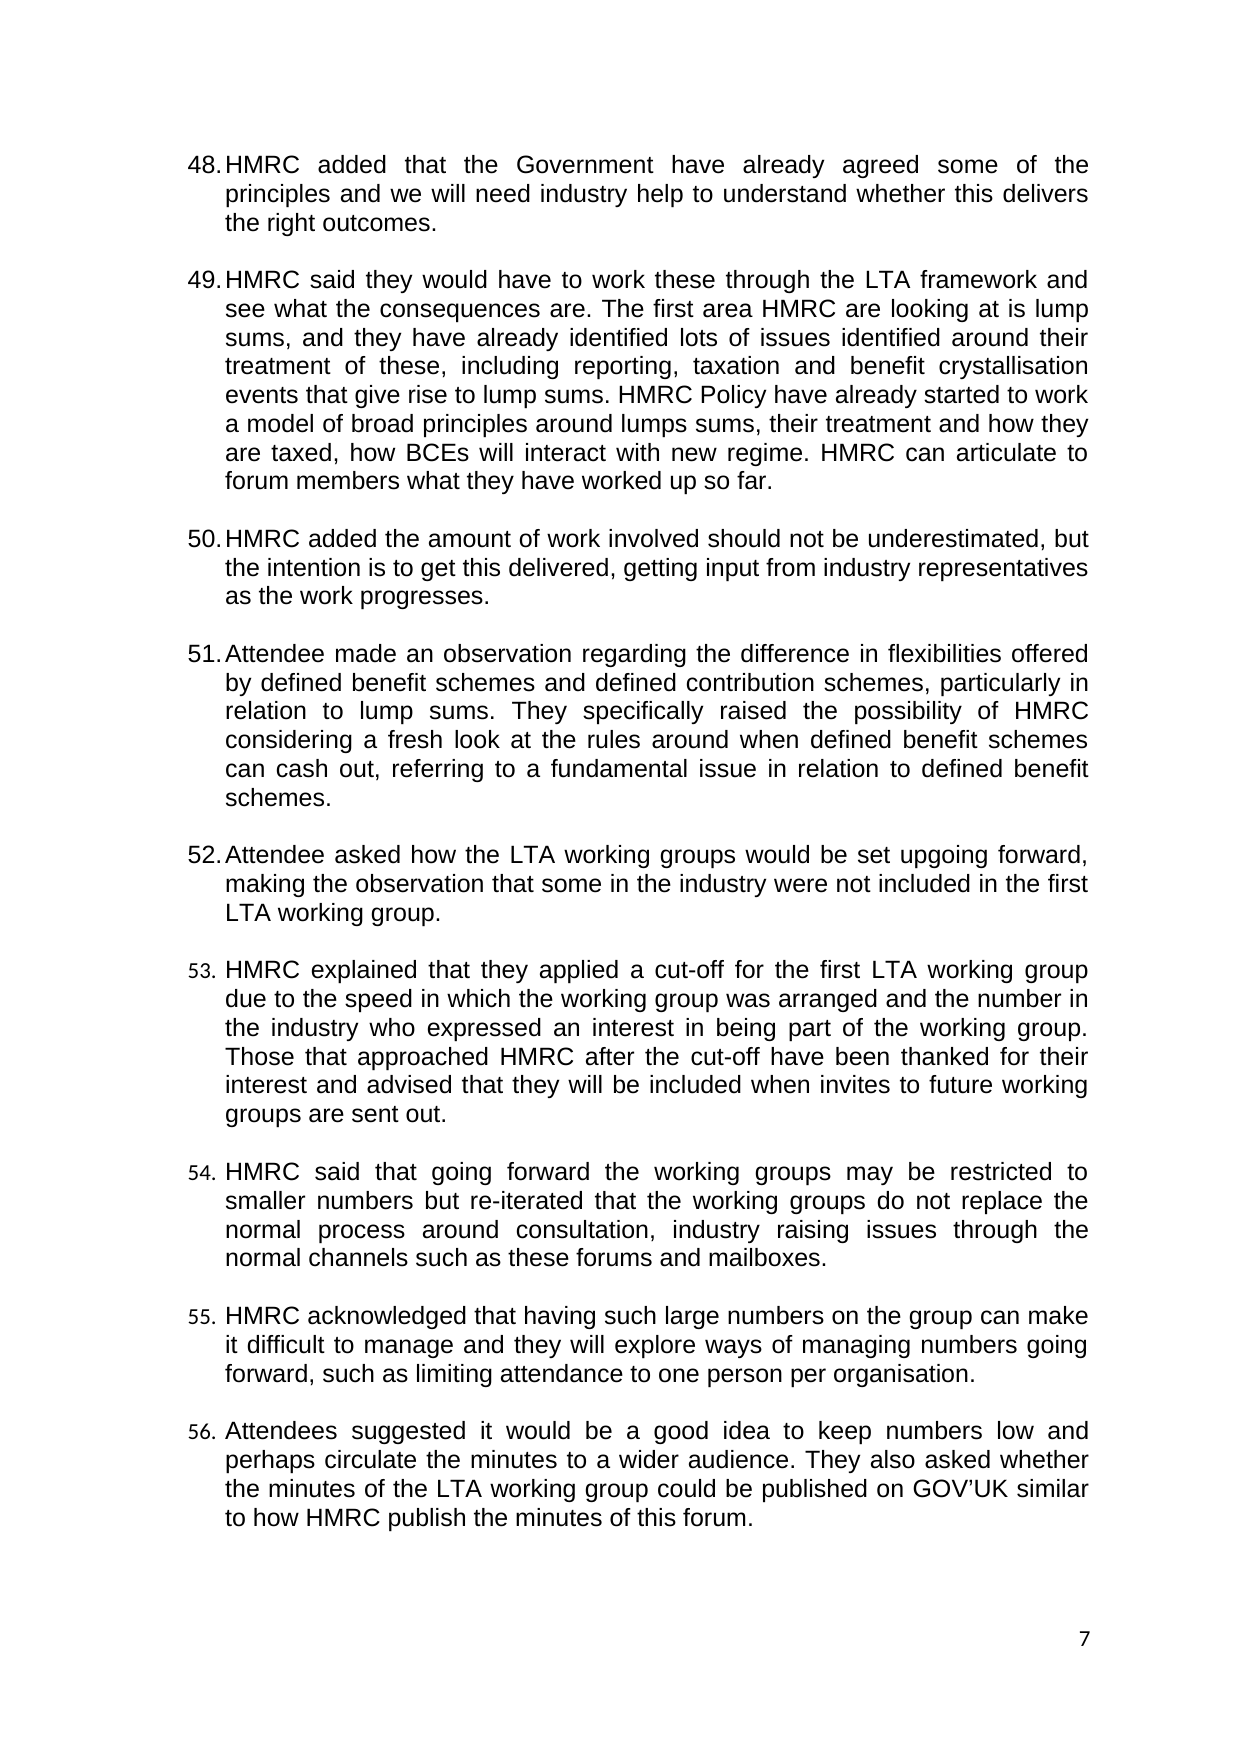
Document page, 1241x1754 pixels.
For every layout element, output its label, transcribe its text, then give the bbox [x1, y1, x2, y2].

list Attendees suggested it would be a good idea to keep numbers low and perhaps circulate the minutes to a wider audience. They also asked whether the minutes of the LTA working group could be published on GOV’UK similar to how HMRC publish the minutes of this forum. [187, 1416, 1090, 1532]
list HMRC acknowledged that having such large numbers on the group can make it difficult to manage and they will explore ways of managing numbers going forward, such as limiting attendance to one person per organisation. [187, 1301, 1090, 1387]
list HMRC said that going forward the working groups may be restricted to smaller numbers but re-iterated that the working groups do not replace the normal process around consultation, industry raising issues through the normal channels such as these forums and mailboxes. [187, 1157, 1090, 1272]
list Attendee made an observation regarding the difference in flexibilities offered by defined benefit schemes and defined contribution schemes, particularly in relation to lump sums. They specifically raised the possibility of HMRC considering a fresh look at the rules around when defined benefit schemes can cash out, referring to a fundamental issue in relation to defined benefit schemes. [187, 639, 1090, 811]
list HMRC said they would have to work these through the LTA framework and see what the consequences are. The first area HMRC are looking at is lump sums, and they have already identified lots of issues identified around their treatment of these, including reporting, taxation and benefit crystallisation events that give rise to lump sums. HMRC Policy have already started to work a model of broad principles around lumps sums, their treatment and how they are taxed, how BCEs will interact with new regime. HMRC can articulate to forum members what they have worked up so far. [187, 265, 1090, 495]
list HMRC added that the Government have already agreed some of the principles and we will need industry help to understand whether this delivers the right outcomes. [187, 150, 1090, 236]
list HMRC added the amount of work involved should not be underestimated, but the intention is to get this delivered, getting input from industry representatives as the work progresses. [187, 524, 1090, 610]
list HMRC explained that they applied a cut-off for the first LTA working group due to the speed in which the working group was arranged and the number in the industry who expressed an interest in being part of the working group. Those that approached HMRC after the cut-off have been thanked for their interest and advised that they will be included when invites to future working groups are sent out. [187, 955, 1090, 1128]
list Attendee asked how the LTA working groups would be set upgoing forward, making the observation that some in the industry were not included in the first LTA working group. [187, 840, 1090, 926]
